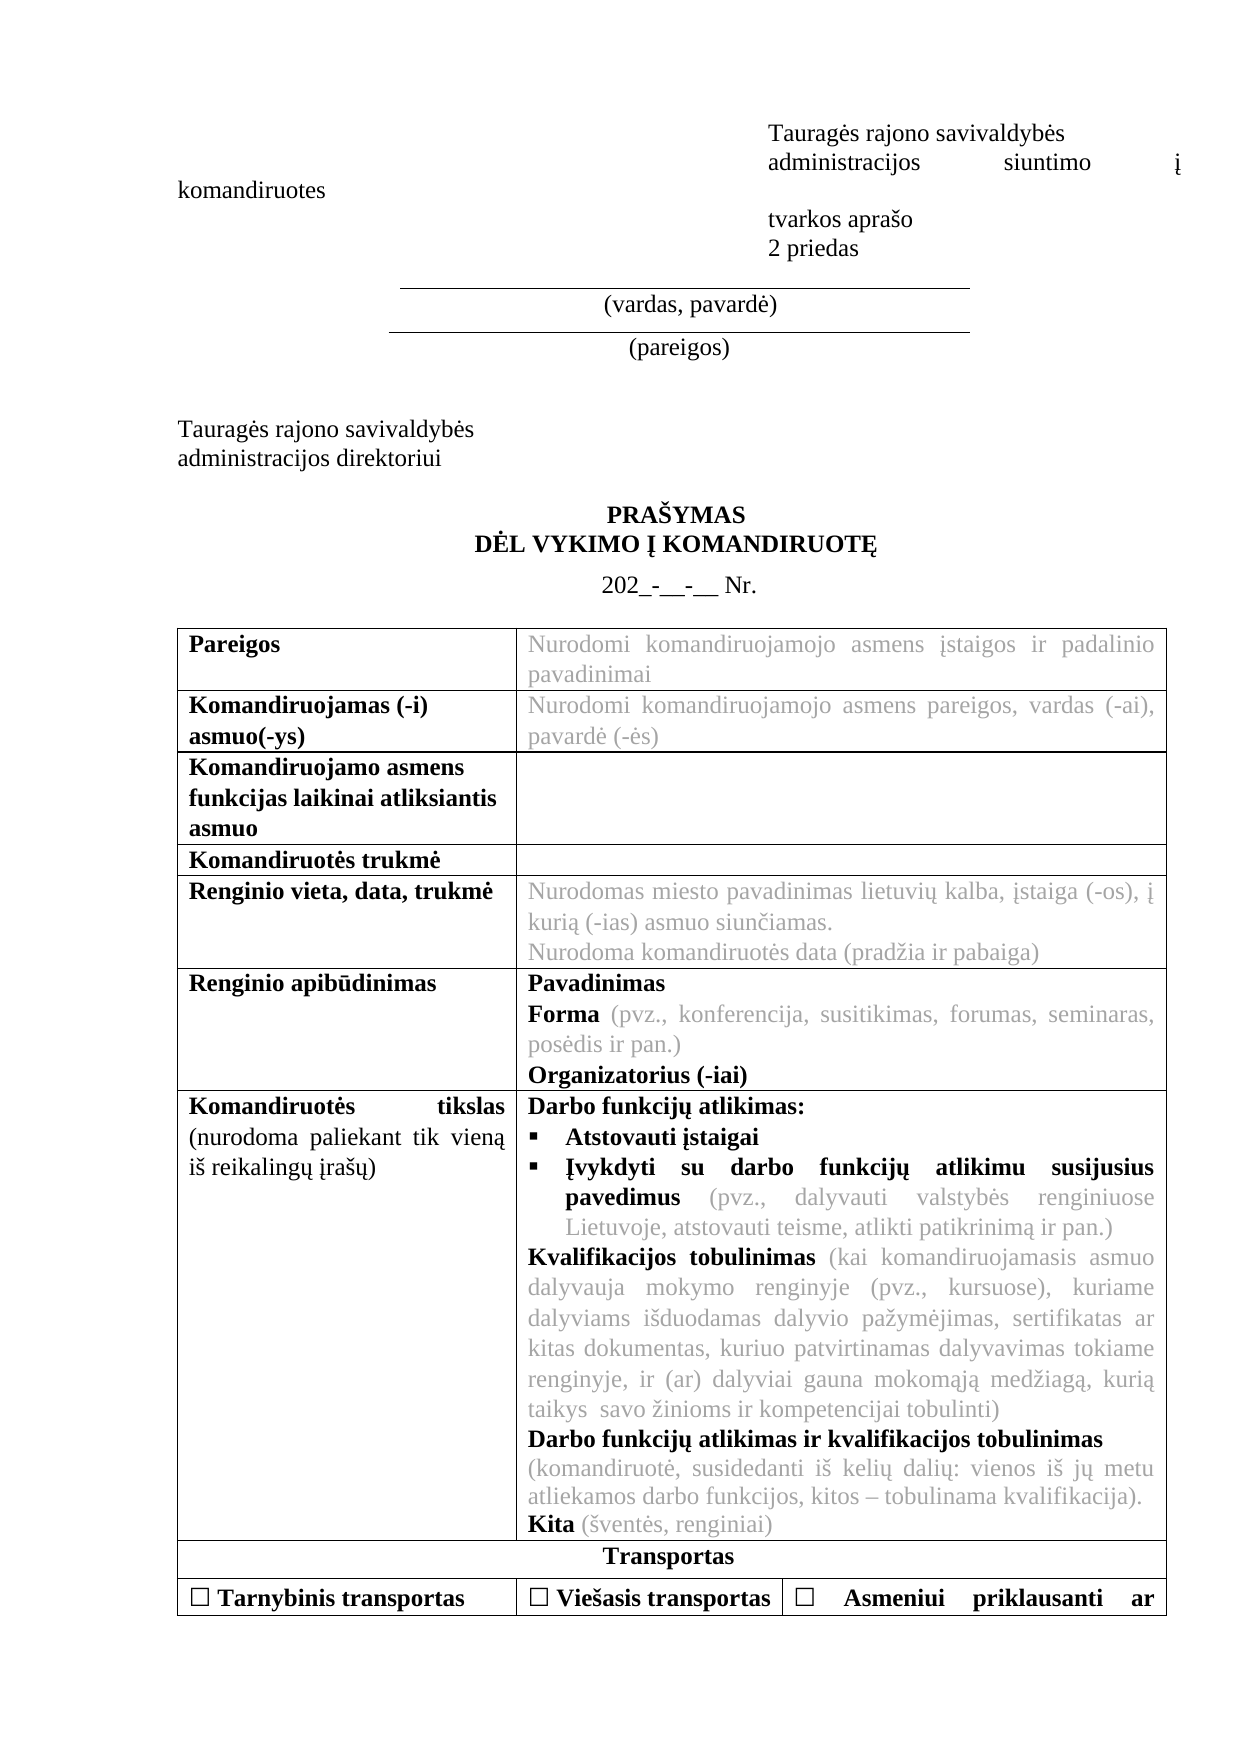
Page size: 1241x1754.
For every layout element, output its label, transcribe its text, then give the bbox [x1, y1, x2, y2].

table_header Nurodomi komandiruojamojo asmens įstaigos ir padalinio pavadinimai [517, 629, 1166, 689]
table_cell ☐ Tarnybinis transportas [178, 1579, 516, 1615]
table_cell Pavadinimas Forma (pvz., konferencija, susitikimas, forumas, seminaras, posėdis ir pan.) Organizatorius (-iai) [517, 969, 1166, 1090]
text tvarkos aprašo [177, 204, 1181, 233]
table_cell ☐ Viešasis transportas [517, 1579, 782, 1615]
text 2 priedas [177, 233, 1181, 262]
table_header (vardas, pavardė) [400, 289, 970, 312]
table_cell Transportas [178, 1541, 1166, 1578]
table_cell Komandiruotės tikslas (nurodoma paliekant tik vieną iš reikalingų įrašų) [178, 1091, 516, 1540]
table_cell Komandiruojamas (-i) asmuo(-ys) [178, 691, 516, 751]
text Tauragės rajono savivaldybės [177, 414, 1181, 443]
table_header (pareigos) [389, 333, 970, 375]
table_header Pareigos [178, 629, 516, 689]
table_cell Nurodomi komandiruojamojo asmens pareigos, vardas (-ai), pavardė (-ės) [517, 691, 1166, 751]
table_cell [517, 753, 1166, 844]
table_cell Nurodomas miesto pavadinimas lietuvių kalba, įstaiga (-os), į kurią (-ias) asmuo siunčiamas. Nurodoma komandiruotės data (pradžia ir pabaiga) [517, 876, 1166, 967]
table_cell Renginio apibūdinimas [178, 969, 516, 1090]
text DĖL VYKIMO Į KOMANDIRUOTĘ [177, 529, 1181, 558]
table_cell ☐ Asmeniui priklausanti ar [783, 1579, 1166, 1615]
table_cell Komandiruojamo asmens funkcijas laikinai atliksiantis asmuo [178, 753, 516, 844]
text PRAŠYMAS [177, 501, 1181, 529]
text administracijos direktoriui [177, 443, 1181, 472]
text 202_-__-__ Nr. [177, 570, 1181, 599]
text Tauragės rajono savivaldybės [177, 118, 1181, 147]
table_cell Darbo funkcijų atlikimas:  Atstovauti įstaigai  Įvykdyti su darbo funkcijų atlikimu susijusius pavedimus (pvz., dalyvauti valstybės renginiuose Lietuvoje, atstovauti teisme, atlikti patikrinimą ir pan.) Kvalifikacijos tobulinimas (kai komandiruojamasis asmuo dalyvauja mokymo renginyje (pvz., kursuose), kuriame dalyviams išduodamas dalyvio pažymėjimas, sertifikatas ar kitas dokumentas, kuriuo patvirtinamas dalyvavimas tokiame renginyje, ir (ar) dalyviai gauna mokomąją medžiagą, kurią taikys savo žinioms ir kompetencijai tobulinti) Darbo funkcijų atlikimas ir kvalifikacijos tobulinimas (komandiruotė, susidedanti iš kelių dalių: vienos iš jų metu atliekamos darbo funkcijos, kitos – tobulinama kvalifikacija). Kita (šventės, renginiai) [517, 1091, 1166, 1540]
table_cell Komandiruotės trukmė [178, 845, 516, 875]
text administracijos siuntimo į komandiruotes [177, 147, 1181, 204]
table_cell [517, 845, 1166, 875]
table_cell Renginio vieta, data, trukmė [178, 876, 516, 967]
